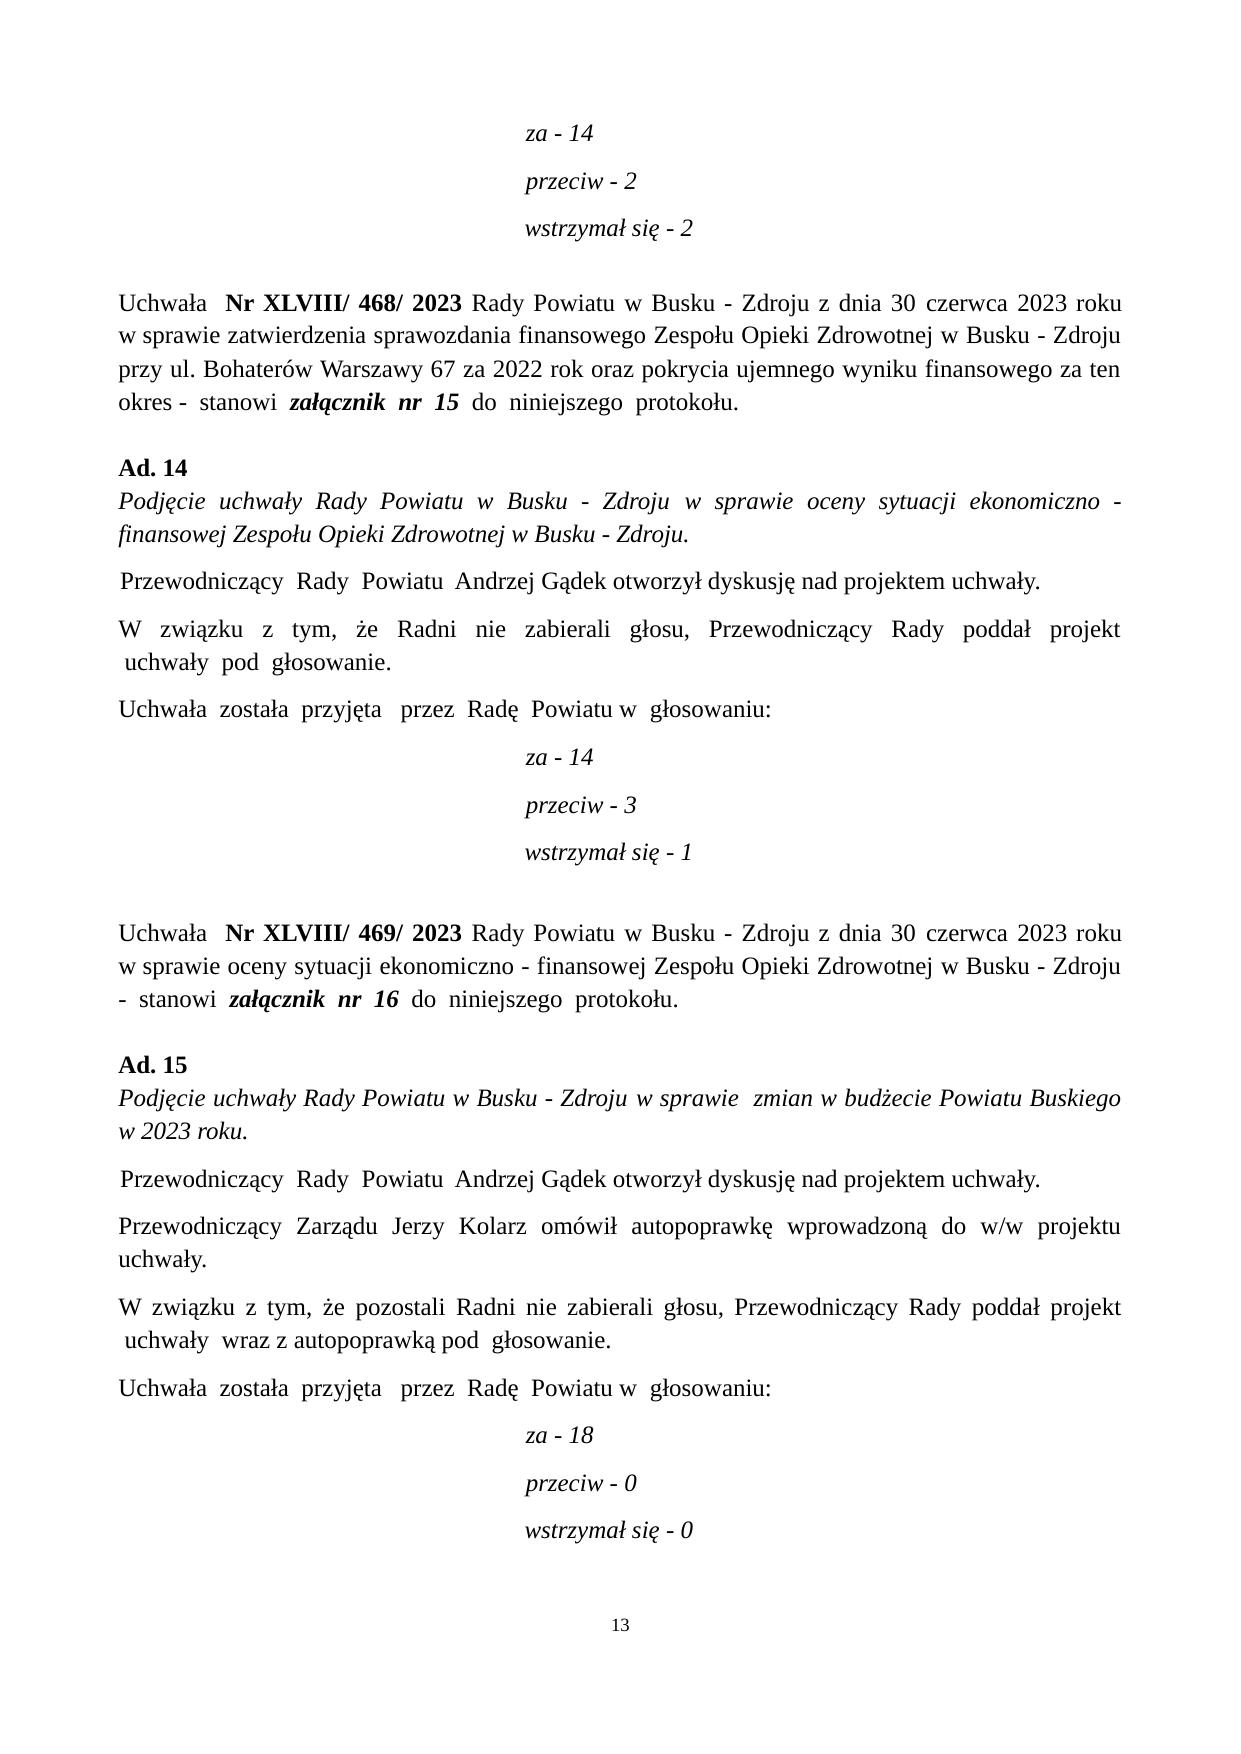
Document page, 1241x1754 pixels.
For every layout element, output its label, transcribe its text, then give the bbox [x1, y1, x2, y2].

list przeciw - 2 [526, 166, 1122, 194]
list za - 14 [526, 742, 1122, 771]
text Ad. 14 [118, 453, 1122, 481]
list Przewodniczący Rady Powiatu Andrzej Gądek otworzył dyskusję nad projektem uchwały. [89, 1164, 1122, 1192]
list wstrzymał się - 0 [118, 1515, 1122, 1544]
text wstrzymał się - 2 [118, 213, 1122, 242]
text Podjęcie uchwały Rady Powiatu w Busku - Zdroju w sprawie oceny sytuacji ekonomiczno - finansowej Zespołu Opieki Zdrowotnej w Busku - Zdroju. [118, 486, 1122, 547]
list Przewodniczący Rady Powiatu Andrzej Gądek otworzył dyskusję nad projektem uchwały. [89, 566, 1122, 595]
list Uchwała została przyjęta przez Radę Powiatu w głosowaniu: [118, 694, 1122, 723]
text Uchwała Nr XLVIII/ 468/ 2023 Rady Powiatu w Busku - Zdroju z dnia 30 czerwca 2023 roku w sprawie zatwierdzenia sprawozdania finansowego Zespołu Opieki Zdrowotnej w Busku - Zdroju przy ul. Bohaterów Warszawy 67 za 2022 rok oraz pokrycia ujemnego wyniku finansowego za ten okres - stanowi załącznik nr 15 do niniejszego protokołu. [118, 288, 1122, 415]
text Ad. 15 [118, 1050, 1122, 1079]
list za - 18 [526, 1420, 1122, 1449]
list W związku z tym, że pozostali Radni nie zabierali głosu, Przewodniczący Rady poddał projekt uchwały wraz z autopoprawką pod głosowanie. [118, 1292, 1122, 1354]
list przeciw - 3 [526, 790, 1122, 818]
list przeciw - 0 [526, 1468, 1122, 1497]
list Uchwała została przyjęta przez Radę Powiatu w głosowaniu: [118, 1373, 1122, 1401]
list W związku z tym, że Radni nie zabierali głosu, Przewodniczący Rady poddał projekt uchwały pod głosowanie. [118, 614, 1122, 676]
list wstrzymał się - 1 [118, 837, 1122, 866]
list za - 14 [526, 118, 1122, 147]
text Uchwała Nr XLVIII/ 469/ 2023 Rady Powiatu w Busku - Zdroju z dnia 30 czerwca 2023 roku w sprawie oceny sytuacji ekonomiczno - finansowej Zespołu Opieki Zdrowotnej w Busku - Zdroju - stanowi załącznik nr 16 do niniejszego protokołu. [118, 918, 1122, 1013]
text Podjęcie uchwały Rady Powiatu w Busku - Zdroju w sprawie zmian w budżecie Powiatu Buskiego w 2023 roku. [118, 1083, 1122, 1145]
list Przewodniczący Zarządu Jerzy Kolarz omówił autopoprawkę wprowadzoną do w/w projektu uchwały. [118, 1211, 1122, 1273]
